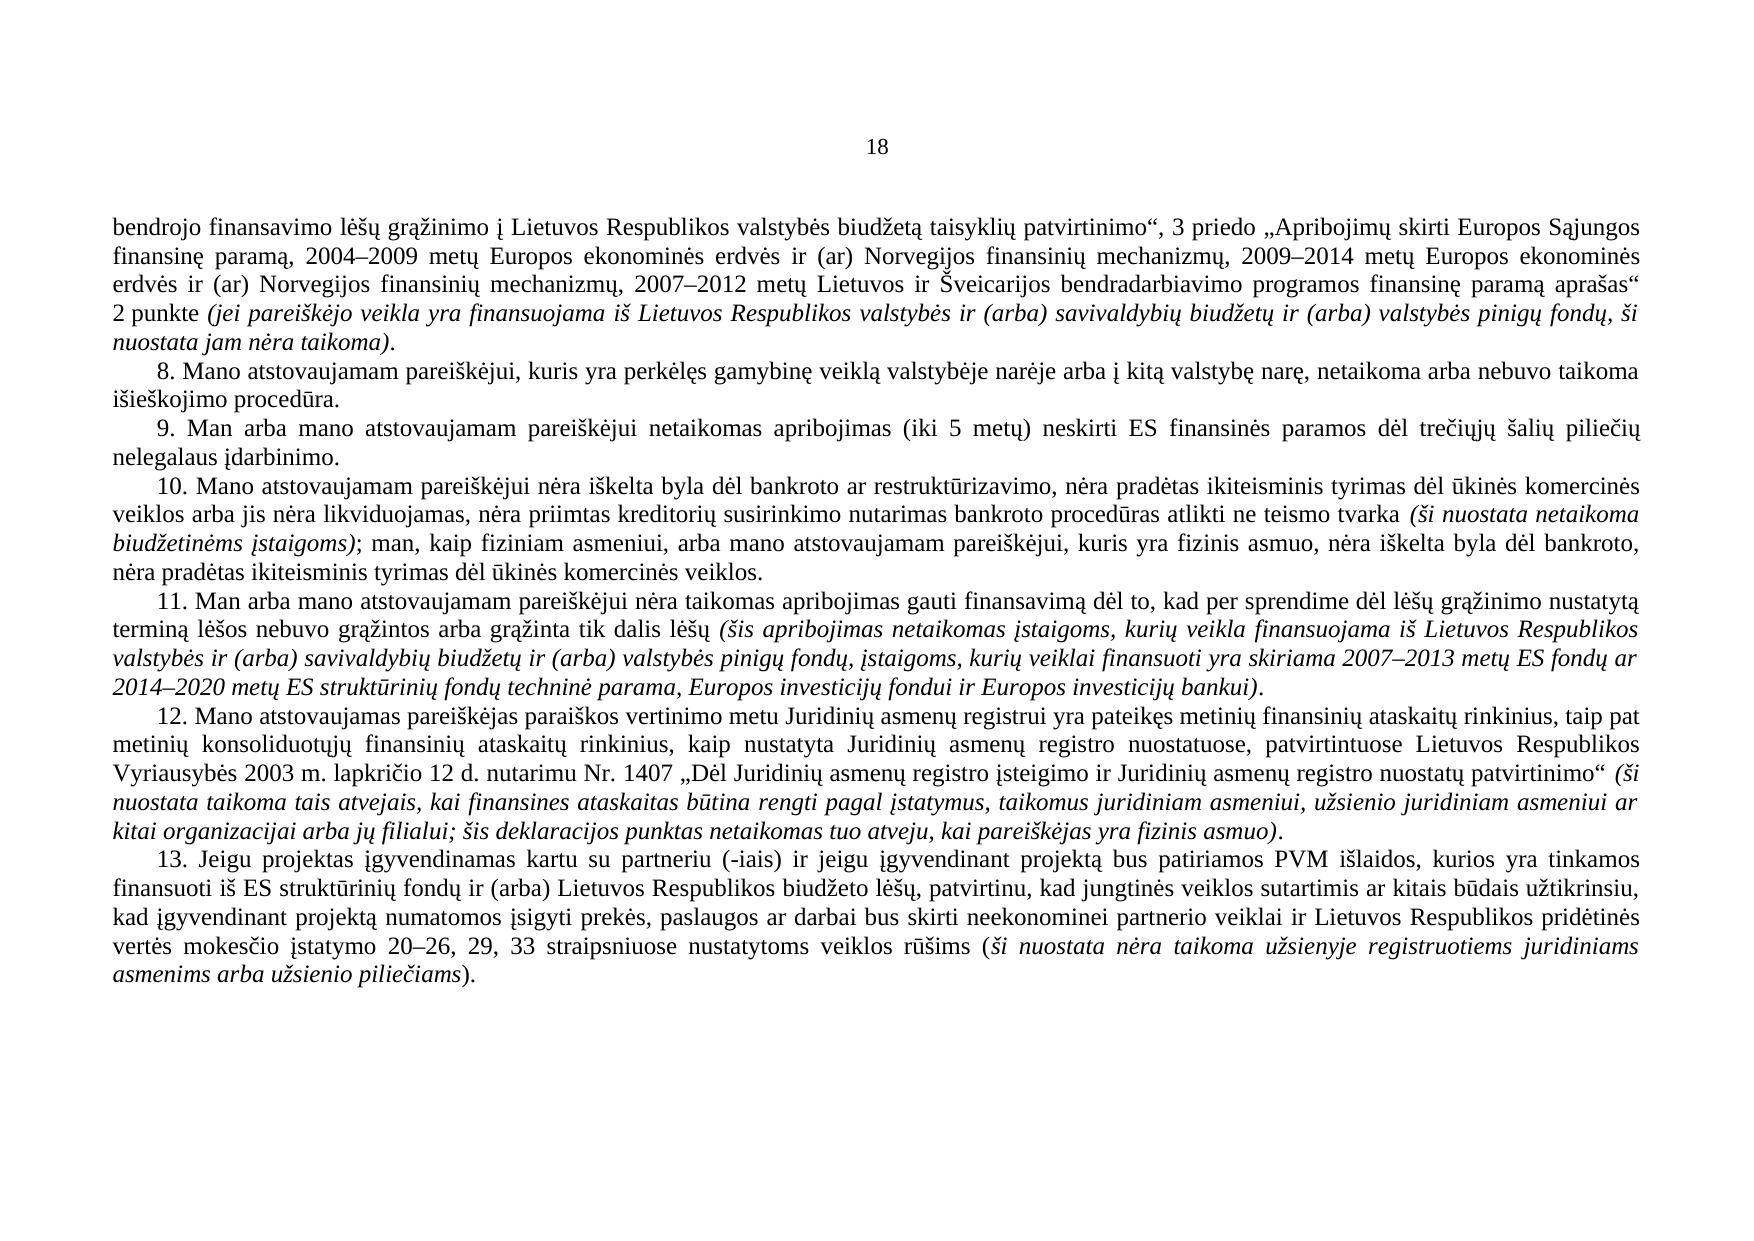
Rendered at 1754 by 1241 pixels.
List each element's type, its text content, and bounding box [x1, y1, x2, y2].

text 8. Mano atstovaujamam pareiškėjui, kuris yra perkėlęs gamybinę veiklą valstybėje narėje arba į kitą valstybę narę, netaikoma arba nebuvo taikoma išieškojimo procedūra. [112, 356, 1642, 413]
text 10. Mano atstovaujamam pareiškėjui nėra iškelta byla dėl bankroto ar restruktūrizavimo, nėra pradėtas ikiteisminis tyrimas dėl ūkinės komercinės veiklos arba jis nėra likviduojamas, nėra priimtas kreditorių susirinkimo nutarimas bankroto procedūras atlikti ne teismo tvarka (ši nuostata netaikoma biudžetinėms įstaigoms); man, kaip fiziniam asmeniui, arba mano atstovaujamam pareiškėjui, kuris yra fizinis asmuo, nėra iškelta byla dėl bankroto, nėra pradėtas ikiteisminis tyrimas dėl ūkinės komercinės veiklos. [112, 471, 1642, 586]
text 12. Mano atstovaujamas pareiškėjas paraiškos vertinimo metu Juridinių asmenų registrui yra pateikęs metinių finansinių ataskaitų rinkinius, taip pat metinių konsoliduotųjų finansinių ataskaitų rinkinius, kaip nustatyta Juridinių asmenų registro nuostatuose, patvirtintuose Lietuvos Respublikos Vyriausybės 2003 m. lapkričio 12 d. nutarimu Nr. 1407 „Dėl Juridinių asmenų registro įsteigimo ir Juridinių asmenų registro nuostatų patvirtinimo“ (ši nuostata taikoma tais atvejais, kai finansines ataskaitas būtina rengti pagal įstatymus, taikomus juridiniam asmeniui, užsienio juridiniam asmeniui ar kitai organizacijai arba jų filialui; šis deklaracijos punktas netaikomas tuo atveju, kai pareiškėjas yra fizinis asmuo). [112, 701, 1642, 844]
text bendrojo finansavimo lėšų grąžinimo į Lietuvos Respublikos valstybės biudžetą taisyklių patvirtinimo“, 3 priedo „Apribojimų skirti Europos Sąjungos finansinę paramą, 2004–2009 metų Europos ekonominės erdvės ir (ar) Norvegijos finansinių mechanizmų, 2009–2014 metų Europos ekonominės erdvės ir (ar) Norvegijos finansinių mechanizmų, 2007–2012 metų Lietuvos ir Šveicarijos bendradarbiavimo programos finansinę paramą aprašas“ 2 punkte (jei pareiškėjo veikla yra finansuojama iš Lietuvos Respublikos valstybės ir (arba) savivaldybių biudžetų ir (arba) valstybės pinigų fondų, ši nuostata jam nėra taikoma). [112, 212, 1642, 356]
text 13. Jeigu projektas įgyvendinamas kartu su partneriu (-iais) ir jeigu įgyvendinant projektą bus patiriamos PVM išlaidos, kurios yra tinkamos finansuoti iš ES struktūrinių fondų ir (arba) Lietuvos Respublikos biudžeto lėšų, patvirtinu, kad jungtinės veiklos sutartimis ar kitais būdais užtikrinsiu, kad įgyvendinant projektą numatomos įsigyti prekės, paslaugos ar darbai bus skirti neekonominei partnerio veiklai ir Lietuvos Respublikos pridėtinės vertės mokesčio įstatymo 20–26, 29, 33 straipsniuose nustatytoms veiklos rūšims (ši nuostata nėra taikoma užsienyje registruotiems juridiniams asmenims arba užsienio piliečiams). [112, 844, 1642, 988]
text 11. Man arba mano atstovaujamam pareiškėjui nėra taikomas apribojimas gauti finansavimą dėl to, kad per sprendime dėl lėšų grąžinimo nustatytą terminą lėšos nebuvo grąžintos arba grąžinta tik dalis lėšų (šis apribojimas netaikomas įstaigoms, kurių veikla finansuojama iš Lietuvos Respublikos valstybės ir (arba) savivaldybių biudžetų ir (arba) valstybės pinigų fondų, įstaigoms, kurių veiklai finansuoti yra skiriama 2007–2013 metų ES fondų ar 2014–2020 metų ES struktūrinių fondų techninė parama, Europos investicijų fondui ir Europos investicijų bankui). [112, 586, 1642, 701]
text 9. Man arba mano atstovaujamam pareiškėjui netaikomas apribojimas (iki 5 metų) neskirti ES finansinės paramos dėl trečiųjų šalių piliečių nelegalaus įdarbinimo. [112, 413, 1642, 471]
